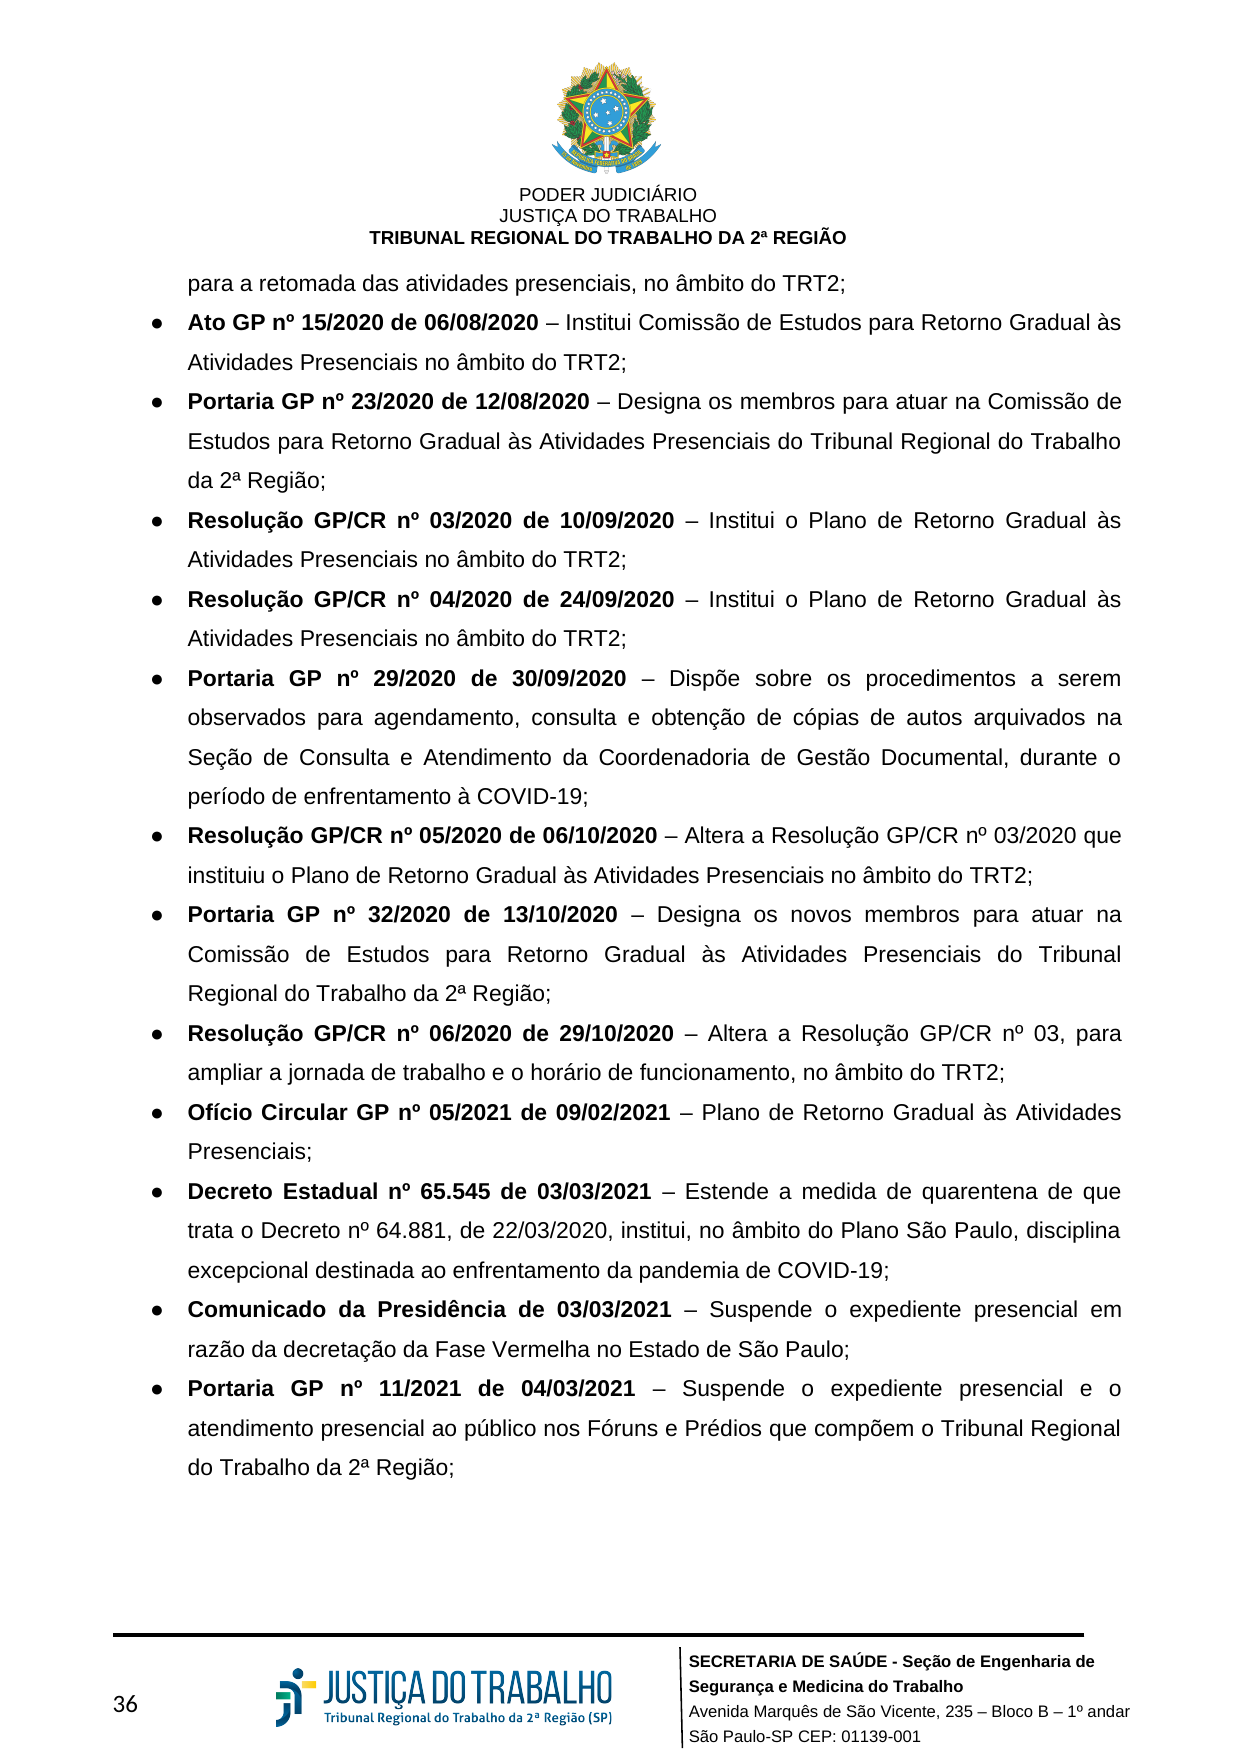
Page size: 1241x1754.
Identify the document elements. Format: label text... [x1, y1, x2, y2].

list Comunicado da Presidência de 03/03/2021 – Suspende o expediente presencial em razão da decretação da Fase Vermelha no Estado de São Paulo; [150, 1296, 1122, 1362]
picture [276, 1668, 612, 1727]
list Resolução GP/CR nº 03/2020 de 10/09/2020 – Institui o Plano de Retorno Gradual às Atividades Presenciais no âmbito do TRT2; [150, 507, 1122, 572]
list Resolução GP/CR nº 05/2020 de 06/10/2020 – Altera a Resolução GP/CR nº 03/2020 que instituiu o Plano de Retorno Gradual às Atividades Presenciais no âmbito do TRT2; [150, 822, 1122, 888]
list Portaria GP nº 32/2020 de 13/10/2020 – Designa os novos membros para atuar na Comissão de Estudos para Retorno Gradual às Atividades Presenciais do Tribunal Regional do Trabalho da 2ª Região; [150, 901, 1122, 1007]
list Resolução GP/CR nº 04/2020 de 24/09/2020 – Institui o Plano de Retorno Gradual às Atividades Presenciais no âmbito do TRT2; [150, 586, 1122, 651]
list para a retomada das atividades presenciais, no âmbito do TRT2; [150, 270, 1122, 296]
list Portaria GP nº 29/2020 de 30/09/2020 – Dispõe sobre os procedimentos a serem observados para agendamento, consulta e obtenção de cópias de autos arquivados na Seção de Consulta e Atendimento da Coordenadoria de Gestão Documental, durante o período de enfrentamento à COVID-19; [150, 664, 1122, 809]
list Portaria GP nº 23/2020 de 12/08/2020 – Designa os membros para atuar na Comissão de Estudos para Retorno Gradual às Atividades Presenciais do Tribunal Regional do Trabalho da 2ª Região; [150, 388, 1122, 493]
list Ofício Circular GP nº 05/2021 de 09/02/2021 – Plano de Retorno Gradual às Atividades Presenciais; [150, 1099, 1122, 1165]
list Ato GP nº 15/2020 de 06/08/2020 – Institui Comissão de Estudos para Retorno Gradual às Atividades Presenciais no âmbito do TRT2; [150, 309, 1122, 375]
picture [551, 62, 662, 174]
list Resolução GP/CR nº 06/2020 de 29/10/2020 – Altera a Resolução GP/CR nº 03, para ampliar a jornada de trabalho e o horário de funcionamento, no âmbito do TRT2; [150, 1020, 1122, 1086]
list Portaria GP nº 11/2021 de 04/03/2021 – Suspende o expediente presencial e o atendimento presencial ao público nos Fóruns e Prédios que compõem o Tribunal Regional do Trabalho da 2ª Região; [150, 1375, 1122, 1481]
list Decreto Estadual nº 65.545 de 03/03/2021 – Estende a medida de quarentena de que trata o Decreto nº 64.881, de 22/03/2020, institui, no âmbito do Plano São Paulo, disciplina excepcional destinada ao enfrentamento da pandemia de COVID-19; [150, 1178, 1122, 1283]
